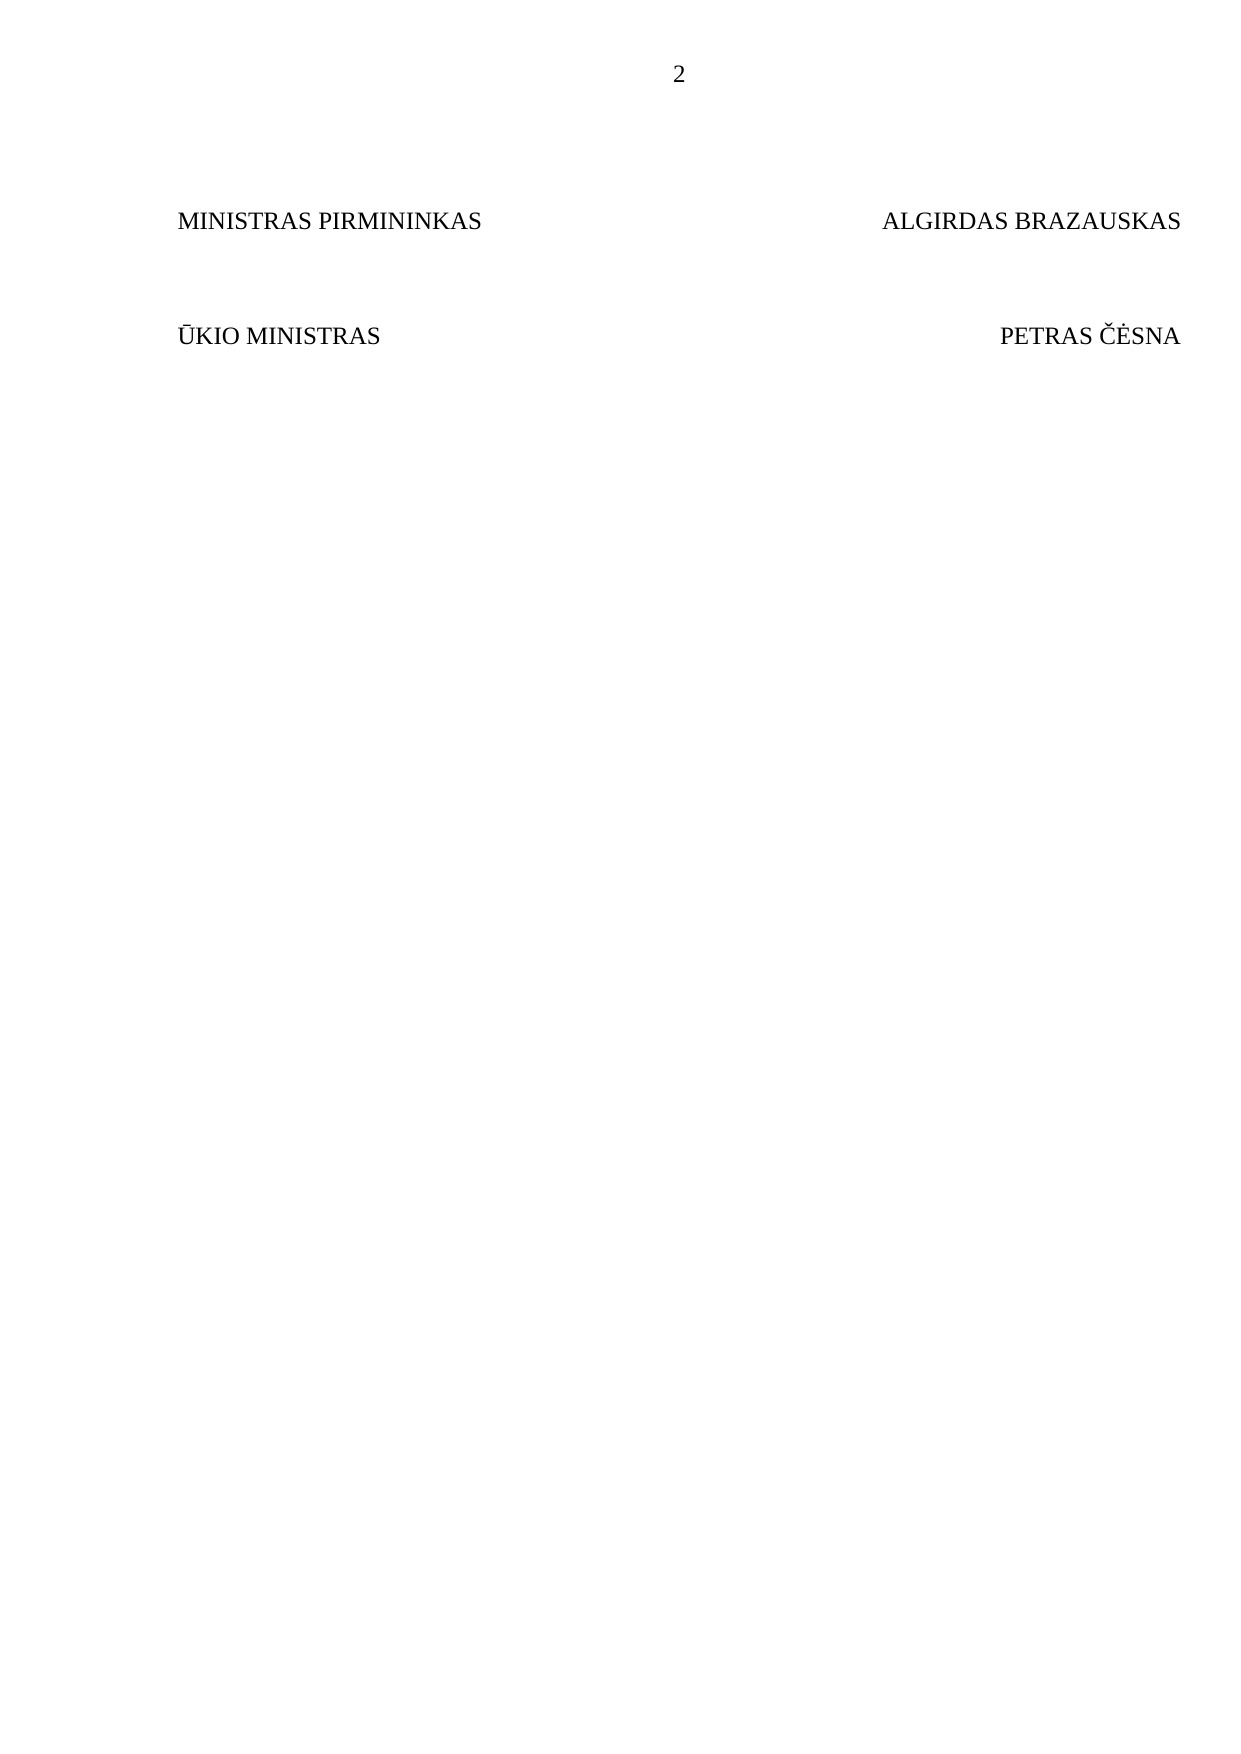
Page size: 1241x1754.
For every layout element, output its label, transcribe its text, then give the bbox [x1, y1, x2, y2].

text ŪKIO MINISTRAS PETRAS ČĖSNA [177, 321, 1181, 350]
text MINISTRAS PIRMININKAS ALGIRDAS BRAZAUSKAS [177, 206, 1181, 235]
